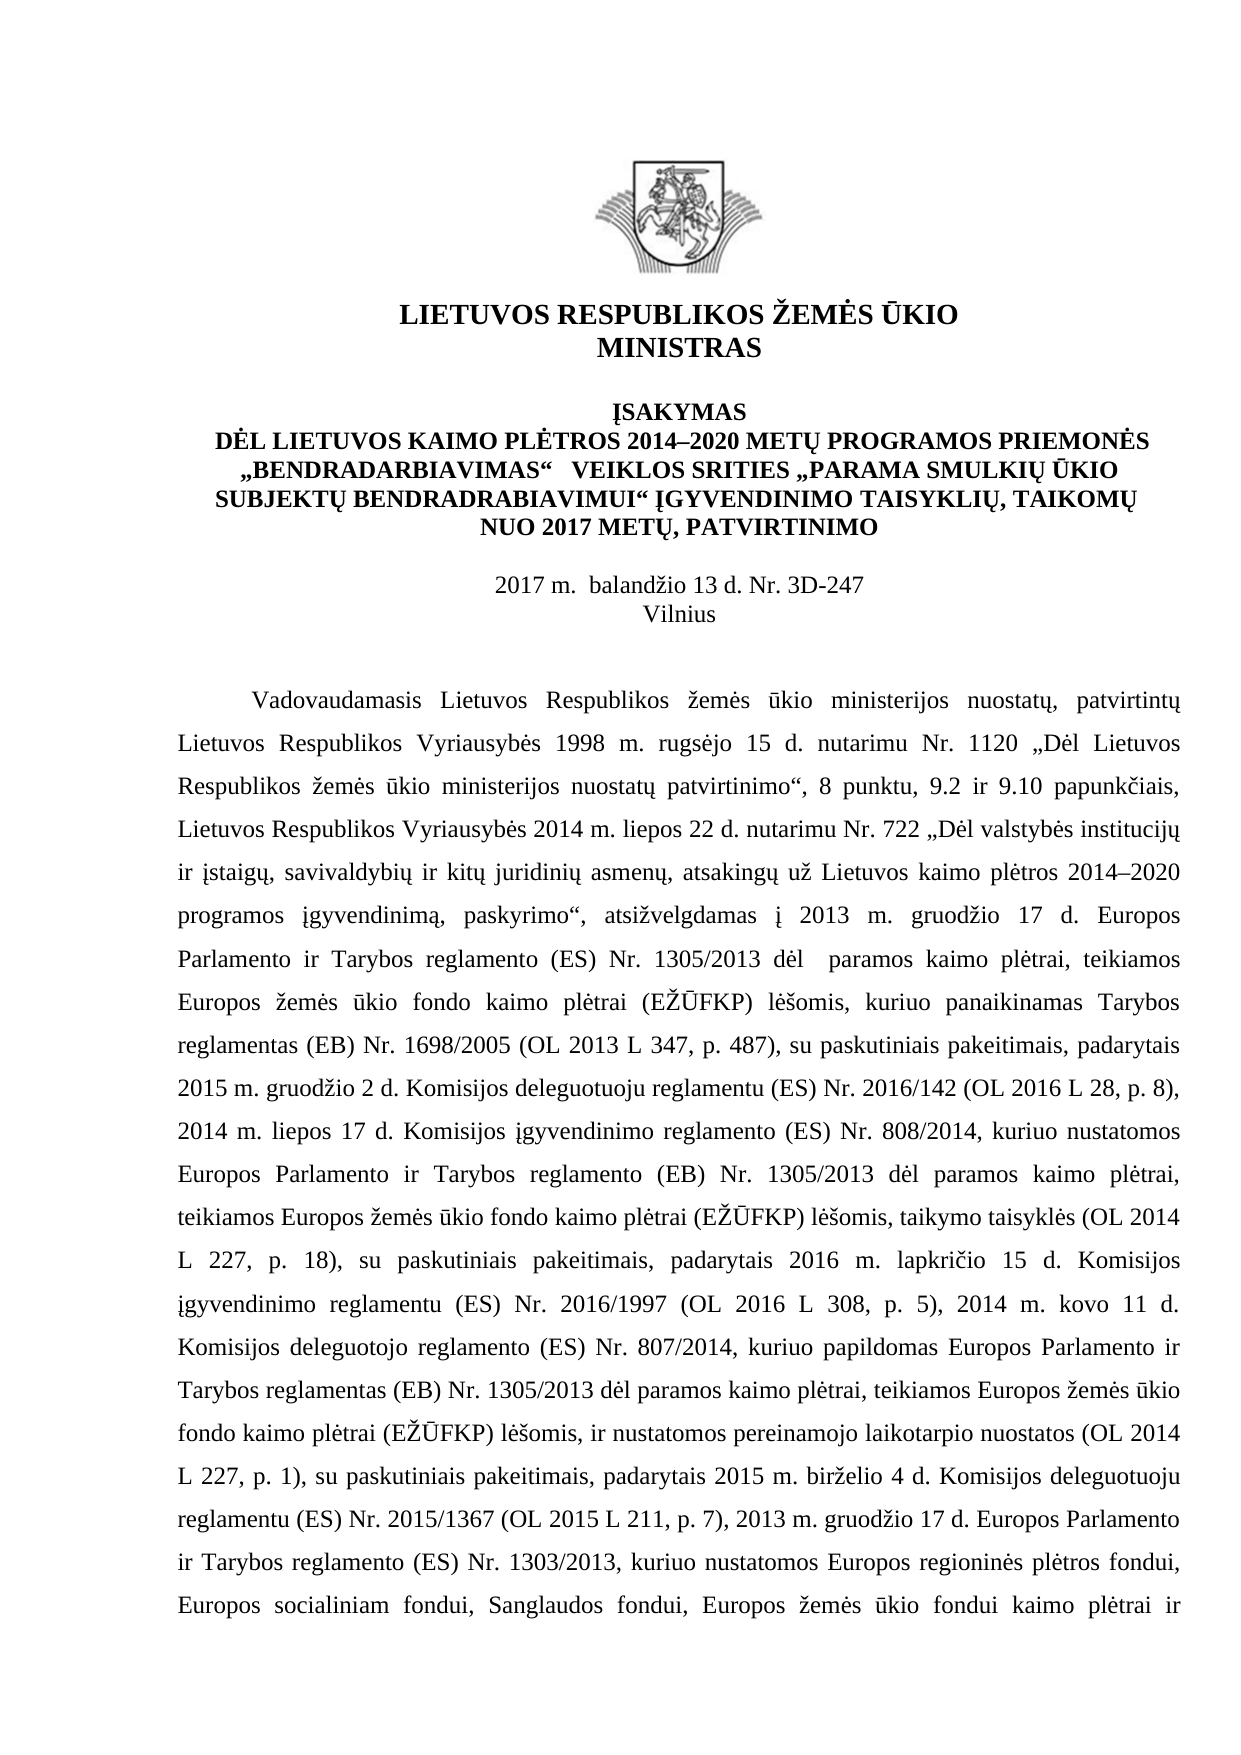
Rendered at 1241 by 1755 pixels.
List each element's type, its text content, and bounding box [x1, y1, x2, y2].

text Vilnius [177, 599, 1181, 627]
text Vadovaudamasis Lietuvos Respublikos žemės ūkio ministerijos nuostatų, patvirtintų Lietuvos Respublikos Vyriausybės 1998 m. rugsėjo 15 d. nutarimu Nr. 1120 „Dėl Lietuvos Respublikos žemės ūkio ministerijos nuostatų patvirtinimo“, 8 punktu, 9.2 ir 9.10 papunkčiais, Lietuvos Respublikos Vyriausybės 2014 m. liepos 22 d. nutarimu Nr. 722 „Dėl valstybės institucijų ir įstaigų, savivaldybių ir kitų juridinių asmenų, atsakingų už Lietuvos kaimo plėtros 2014–2020 programos įgyvendinimą, paskyrimo“, atsižvelgdamas į 2013 m. gruodžio 17 d. Europos Parlamento ir Tarybos reglamento (ES) Nr. 1305/2013 dėl paramos kaimo plėtrai, teikiamos Europos žemės ūkio fondo kaimo plėtrai (EŽŪFKP) lėšomis, kuriuo panaikinamas Tarybos reglamentas (EB) Nr. 1698/2005 (OL 2013 L 347, p. 487), su paskutiniais pakeitimais, padarytais 2015 m. gruodžio 2 d. Komisijos deleguotuoju reglamentu (ES) Nr. 2016/142 (OL 2016 L 28, p. 8), 2014 m. liepos 17 d. Komisijos įgyvendinimo reglamento (ES) Nr. 808/2014, kuriuo nustatomos Europos Parlamento ir Tarybos reglamento (EB) Nr. 1305/2013 dėl paramos kaimo plėtrai, teikiamos Europos žemės ūkio fondo kaimo plėtrai (EŽŪFKP) lėšomis, taikymo taisyklės (OL 2014 L 227, p. 18), su paskutiniais pakeitimais, padarytais 2016 m. lapkričio 15 d. Komisijos įgyvendinimo reglamentu (ES) Nr. 2016/1997 (OL 2016 L 308, p. 5), 2014 m. kovo 11 d. Komisijos deleguotojo reglamento (ES) Nr. 807/2014, kuriuo papildomas Europos Parlamento ir Tarybos reglamentas (EB) Nr. 1305/2013 dėl paramos kaimo plėtrai, teikiamos Europos žemės ūkio fondo kaimo plėtrai (EŽŪFKP) lėšomis, ir nustatomos pereinamojo laikotarpio nuostatos (OL 2014 L 227, p. 1), su paskutiniais pakeitimais, padarytais 2015 m. birželio 4 d. Komisijos deleguotuoju reglamentu (ES) Nr. 2015/1367 (OL 2015 L 211, p. 7), 2013 m. gruodžio 17 d. Europos Parlamento ir Tarybos reglamento (ES) Nr. 1303/2013, kuriuo nustatomos Europos regioninės plėtros fondui, Europos socialiniam fondui, Sanglaudos fondui, Europos žemės ūkio fondui kaimo plėtrai ir [177, 685, 1181, 1619]
text 2017 m. balandžio 13 d. Nr. 3D-247 [177, 570, 1181, 599]
text LIETUVOS RESPUBLIKOS ŽEMĖS ŪKIO [177, 297, 1181, 330]
text DĖL LIETUVOS KAIMO PLĖTROS 2014–2020 METŲ PROGRAMOS PRIEMONĖS „BENDRADARBIAVIMAS“ VEIKLOS SRITIES „PARAMA SMULKIŲ ŪKIO SUBJEKTŲ BENDRADRABIAVIMUI“ ĮGYVENDINIMO TAISYKLIŲ, TAIKOMŲ [177, 426, 1181, 512]
text MINISTRAS [177, 330, 1181, 364]
text ĮSAKYMAS [177, 397, 1181, 426]
text NUO 2017 METŲ, PATVIRTINIMO [177, 512, 1181, 541]
